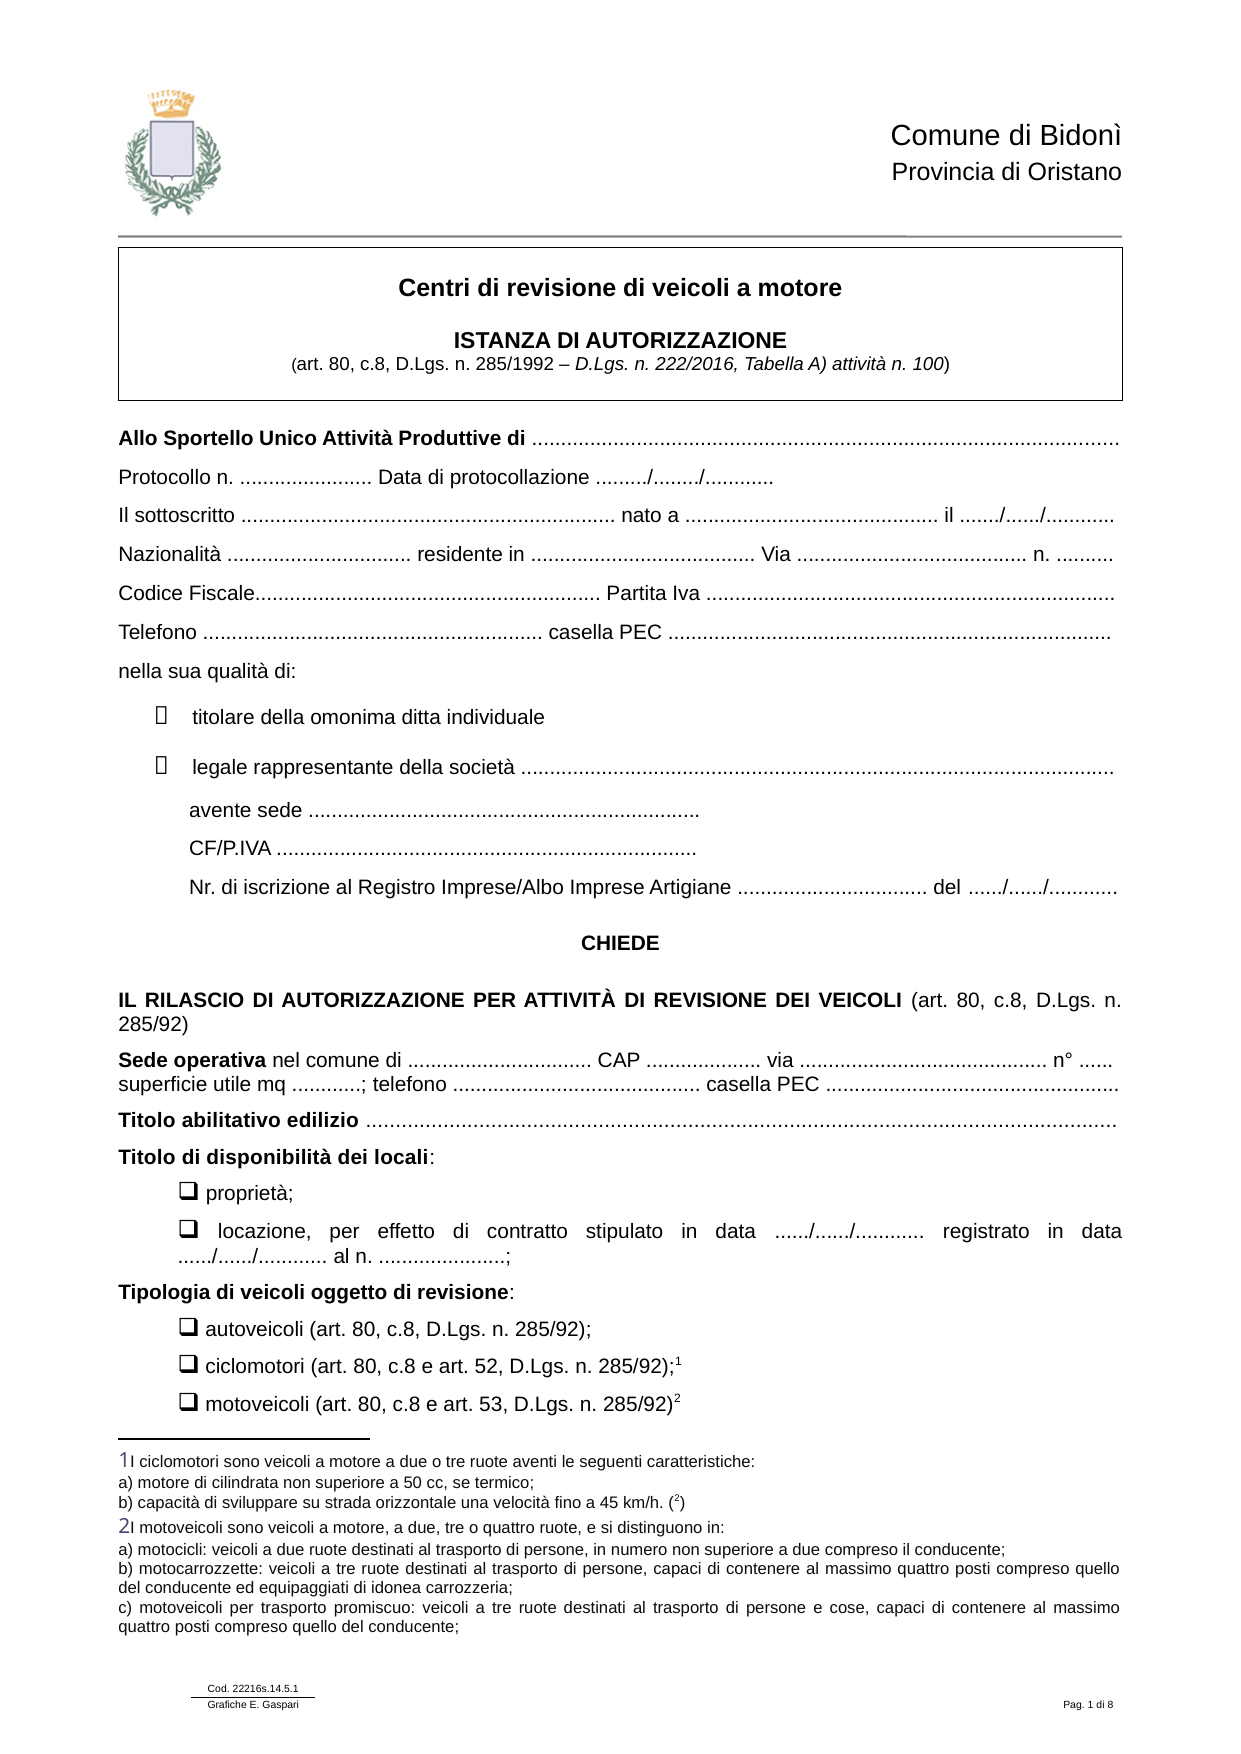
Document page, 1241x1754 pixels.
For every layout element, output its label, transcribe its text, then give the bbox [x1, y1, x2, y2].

text Provincia di Oristano [224, 157, 1122, 185]
text b) capacità di sviluppare su strada orizzontale una velocità fino a 45 km/h. (2) [118, 1492, 1122, 1512]
text  proprietà; [177, 1181, 1122, 1206]
text Comune di Bidonì [224, 118, 1122, 152]
text  motoveicoli (art. 80, c.8 e art. 53, D.Lgs. n. 285/92) [177, 1392, 1122, 1417]
text Telefono ........................................................... casella PEC ............................................................................. [118, 620, 1122, 644]
text Nr. di iscrizione al Registro Imprese/Albo Imprese Artigiane ................................. del ....../....../............ [189, 875, 1122, 899]
text  titolare della omonima ditta individuale [153, 698, 1122, 732]
text I ciclomotori sono veicoli a motore a due o tre ruote aventi le seguenti caratteristiche: [118, 1445, 1122, 1473]
text a) motore di cilindrata non superiore a 50 cc, se termico; [118, 1473, 1122, 1492]
text b) motocarrozzette: veicoli a tre ruote destinati al trasporto di persone, capaci di contenere al massimo quattro posti compreso quello del conducente ed equipaggiati di idonea carrozzeria; [118, 1559, 1122, 1597]
text nella sua qualità di: [118, 659, 1122, 683]
text Titolo abilitativo edilizio .............................................................................................................................. [118, 1108, 1122, 1132]
text Il sottoscritto ................................................................. nato a ............................................ il ......./....../............ [118, 503, 1122, 527]
text Sede operativa nel comune di ................................ CAP .................... via ........................................... n° ...... superficie utile mq ............; telefono ........................................... casella PEC ................................................... [118, 1048, 1122, 1096]
text Tipologia di veicoli oggetto di revisione: [118, 1280, 1122, 1304]
text c) motoveicoli per trasporto promiscuo: veicoli a tre ruote destinati al trasporto di persone e cose, capaci di contenere al massimo quattro posti compreso quello del conducente; [118, 1597, 1122, 1636]
text  legale rappresentante della società ....................................................................................................... [153, 747, 1122, 782]
text Nazionalità ................................ residente in ....................................... Via ........................................ n. .......... [118, 542, 1122, 566]
text Allo Sportello Unico Attività Produttive di [118, 426, 1122, 449]
text avente sede .................................................................... [189, 797, 1122, 821]
text  autoveicoli (art. 80, c.8, D.Lgs. n. 285/92); [177, 1317, 1122, 1342]
text I motoveicoli sono veicoli a motore, a due, tre o quattro ruote, e si distinguono in: [118, 1512, 1122, 1540]
text IL RILASCIO DI AUTORIZZAZIONE PER ATTIVITÀ DI REVISIONE DEI VEICOLI (art. 80, c.8, D.Lgs. n. 285/92) [118, 987, 1122, 1035]
text CF/P.IVA ......................................................................... [189, 836, 1122, 860]
text Protocollo n. ....................... Data di protocollazione ........./......../............ [118, 464, 1122, 488]
text Codice Fiscale............................................................ Partita Iva ....................................................................... [118, 581, 1122, 605]
text Titolo di disponibilità dei locali: [118, 1145, 1122, 1169]
table_header Centri di revisione di veicoli a motore ISTANZA DI AUTORIZZAZIONE (art. 80, c.8, D.Lgs. n. 285/1992 – D.Lgs. n. 222/2016, Tabella A) attività n. 100) [119, 248, 1122, 399]
text a) motocicli: veicoli a due ruote destinati al trasporto di persone, in numero non superiore a due compreso il conducente; [118, 1540, 1122, 1559]
text  locazione, per effetto di contratto stipulato in data ....../....../............ registrato in data ....../....../............ al n. ......................; [177, 1219, 1122, 1268]
text  ciclomotori (art. 80, c.8 e art. 52, D.Lgs. n. 285/92); [177, 1354, 1122, 1379]
text CHIEDE [118, 931, 1122, 955]
picture [122, 87, 224, 219]
